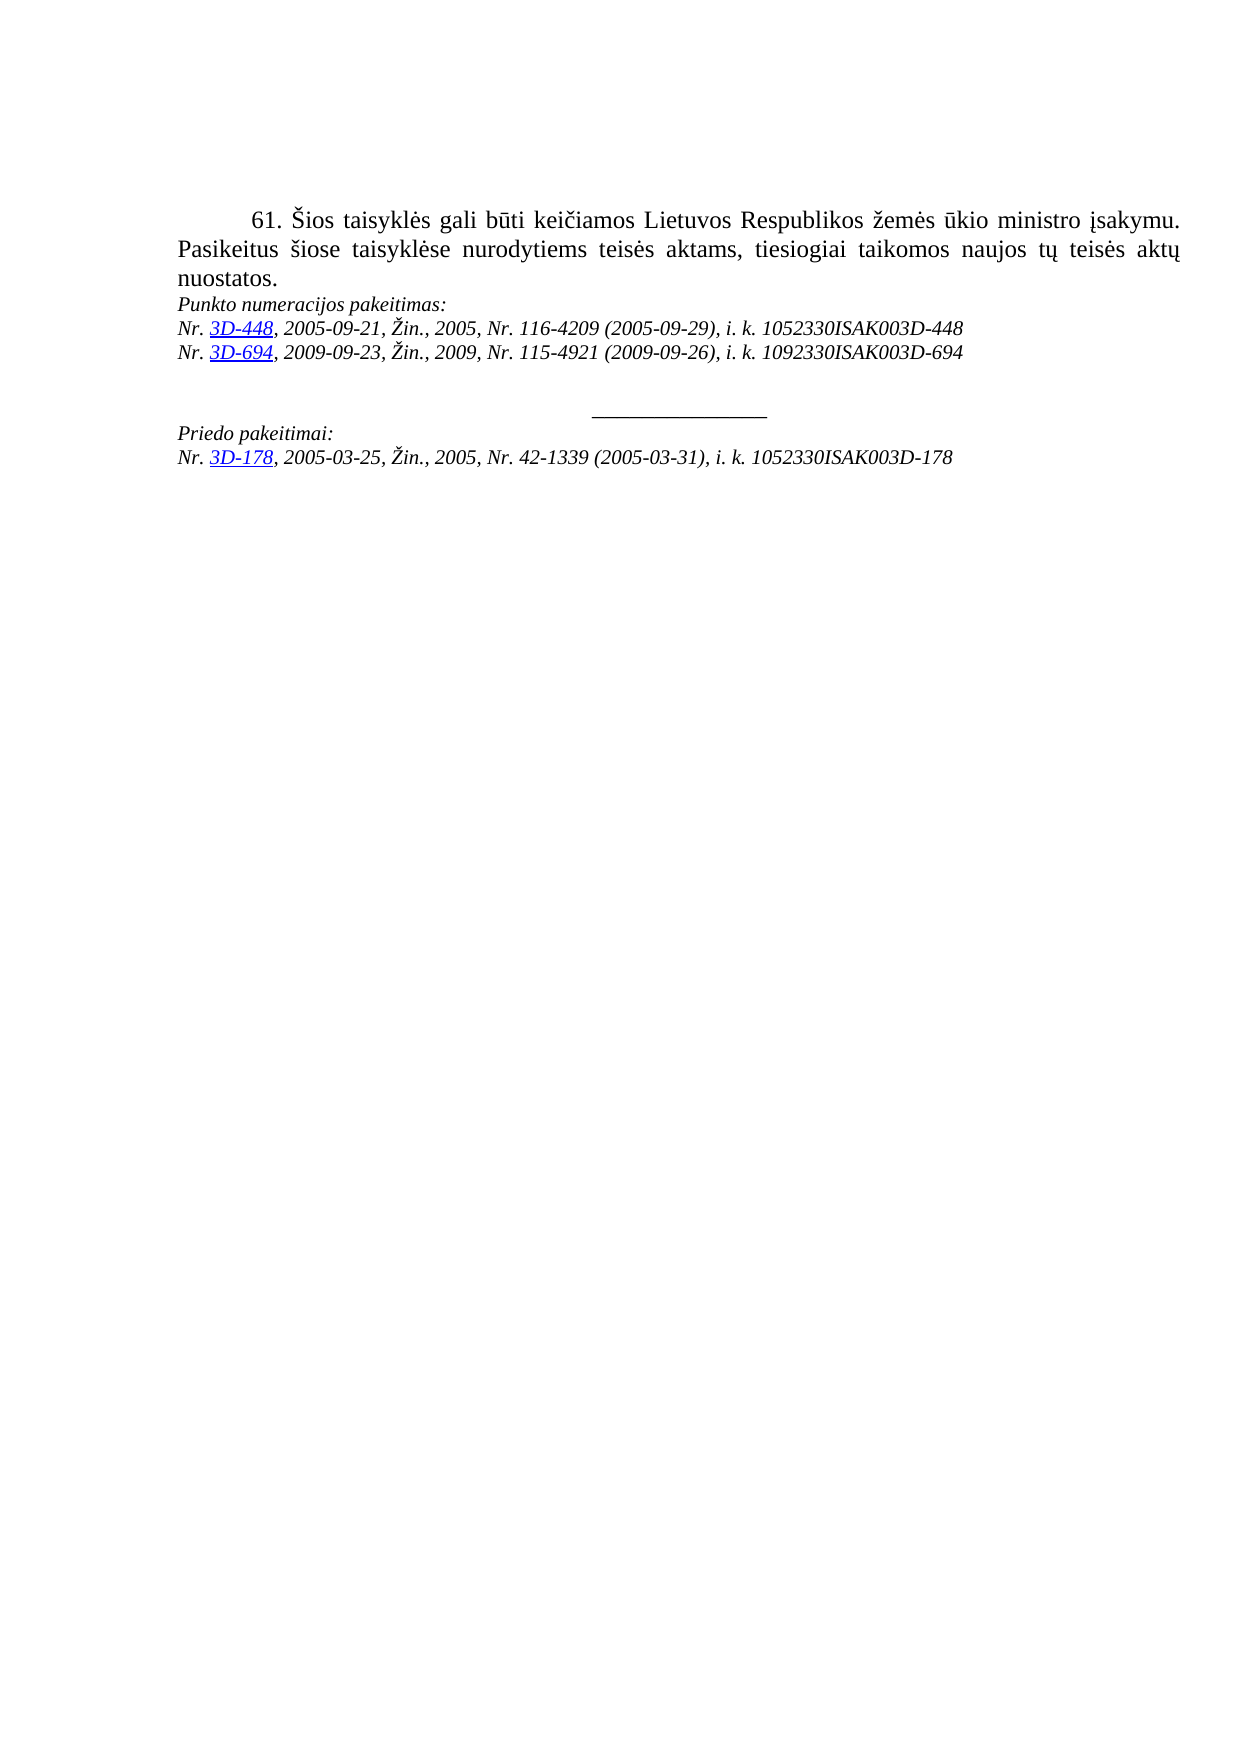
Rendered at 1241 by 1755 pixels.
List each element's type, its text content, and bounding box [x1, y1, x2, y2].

text Priedo pakeitimai: [177, 421, 1181, 445]
text ______________ [177, 392, 1181, 421]
text 61. Šios taisyklės gali būti keičiamos Lietuvos Respublikos žemės ūkio ministro įsakymu. Pasikeitus šiose taisyklėse nurodytiems teisės aktams, tiesiogiai taikomos naujos tų teisės aktų nuostatos. [177, 205, 1181, 291]
text Nr. 3D-178, 2005-03-25, Žin., 2005, Nr. 42-1339 (2005-03-31), i. k. 1052330ISAK003D-178 [177, 445, 1181, 469]
text Punkto numeracijos pakeitimas: [177, 291, 1181, 316]
text Nr. 3D-694, 2009-09-23, Žin., 2009, Nr. 115-4921 (2009-09-26), i. k. 1092330ISAK003D-694 [177, 339, 1181, 364]
text Nr. 3D-448, 2005-09-21, Žin., 2005, Nr. 116-4209 (2005-09-29), i. k. 1052330ISAK003D-448 [177, 316, 1181, 339]
